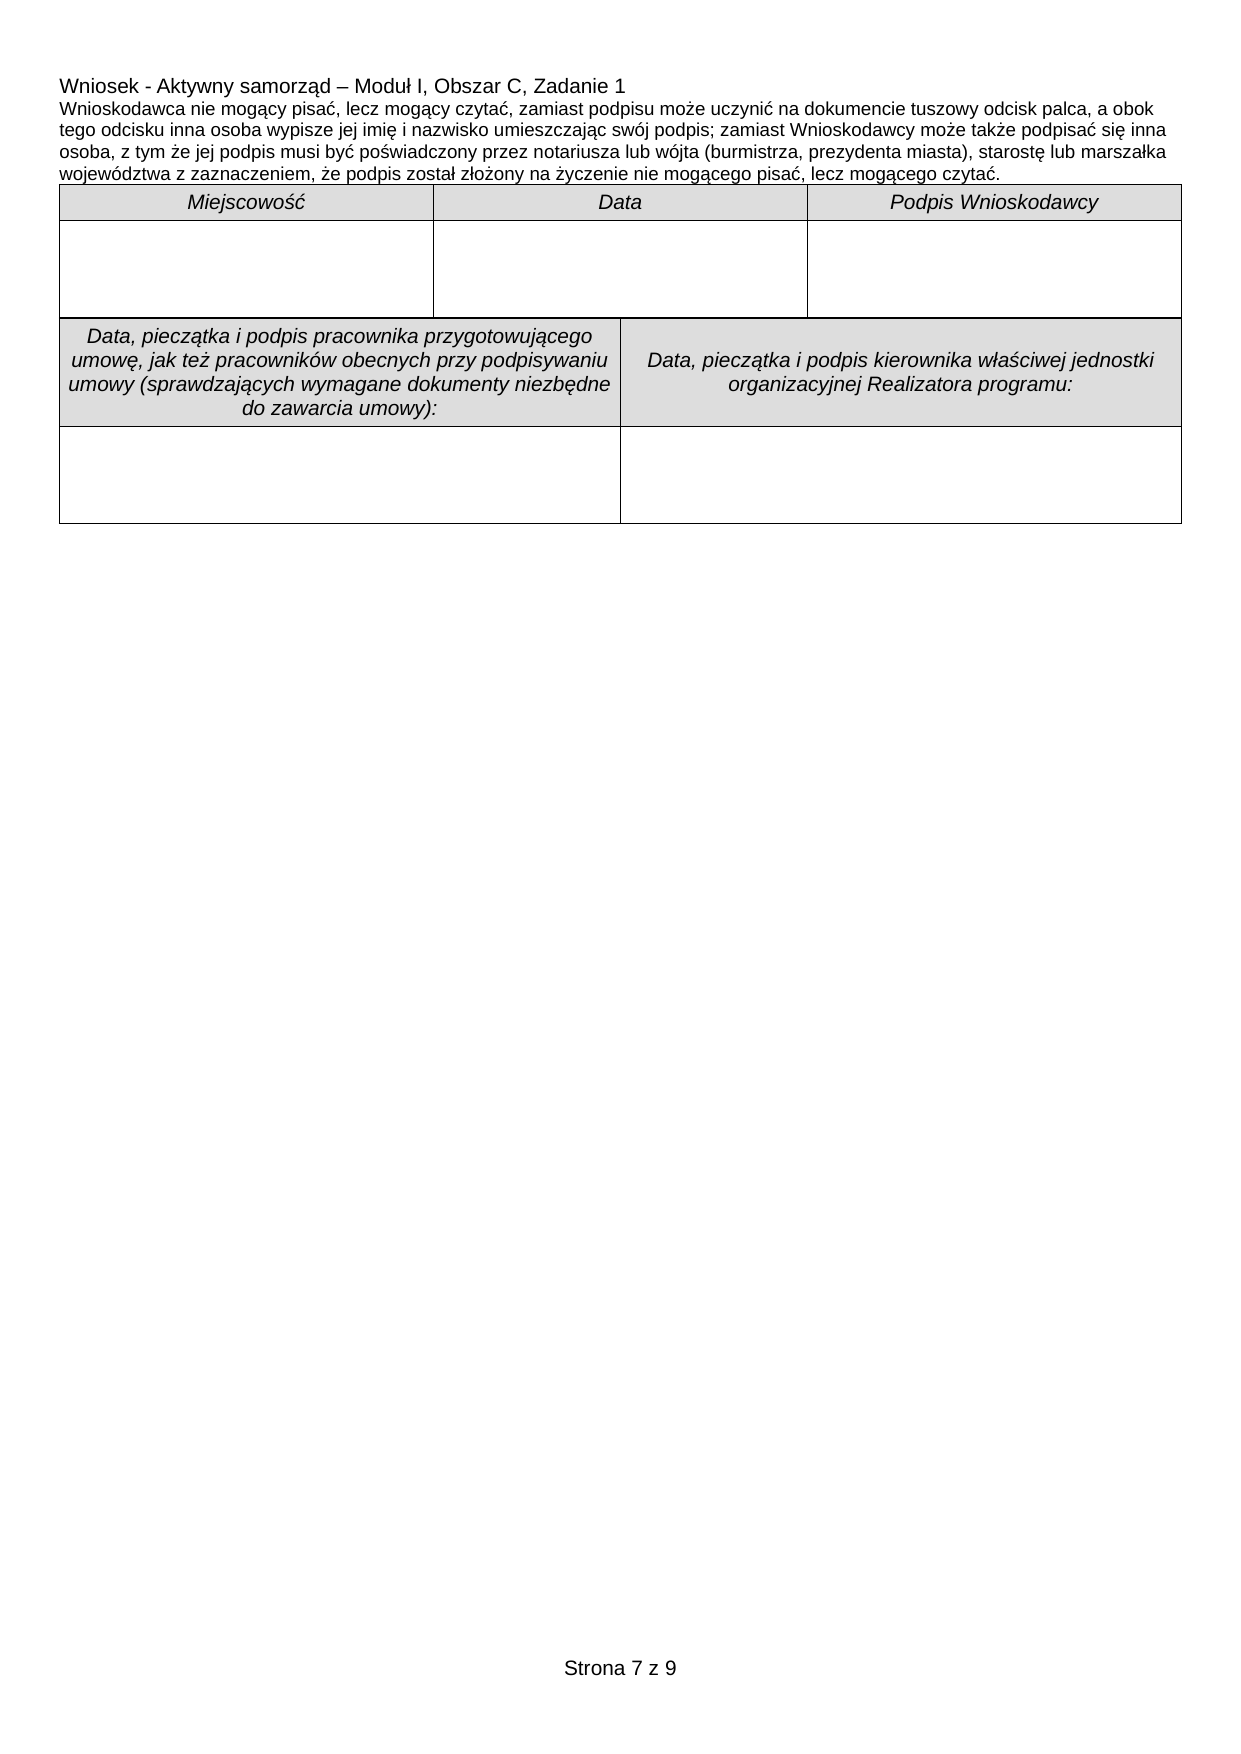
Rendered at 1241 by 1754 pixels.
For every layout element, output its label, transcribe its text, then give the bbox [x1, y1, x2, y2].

table_header Miejscowość [60, 185, 433, 220]
table_cell [621, 427, 1181, 523]
table_cell [60, 427, 620, 523]
table_cell [808, 221, 1181, 317]
table_header Podpis Wnioskodawcy [808, 185, 1181, 220]
table_cell [434, 221, 807, 317]
table_header Data, pieczątka i podpis pracownika przygotowującego umowę, jak też pracowników obecnych przy podpisywaniu umowy (sprawdzających wymagane dokumenty niezbędne do zawarcia umowy): [60, 319, 620, 426]
table_header Data, pieczątka i podpis kierownika właściwej jednostki organizacyjnej Realizatora programu: [621, 319, 1181, 426]
text Wnioskodawca nie mogący pisać, lecz mogący czytać, zamiast podpisu może uczynić na dokumencie tuszowy odcisk palca, a obok tego odcisku inna osoba wypisze jej imię i nazwisko umieszczając swój podpis; zamiast Wnioskodawcy może także podpisać się inna osoba, z tym że jej podpis musi być poświadczony przez notariusza lub wójta (burmistrza, prezydenta miasta), starostę lub marszałka województwa z zaznaczeniem, że podpis został złożony na życzenie nie mogącego pisać, lecz mogącego czytać. [59, 98, 1181, 184]
table_header Data [434, 185, 807, 220]
table_cell [60, 221, 433, 317]
